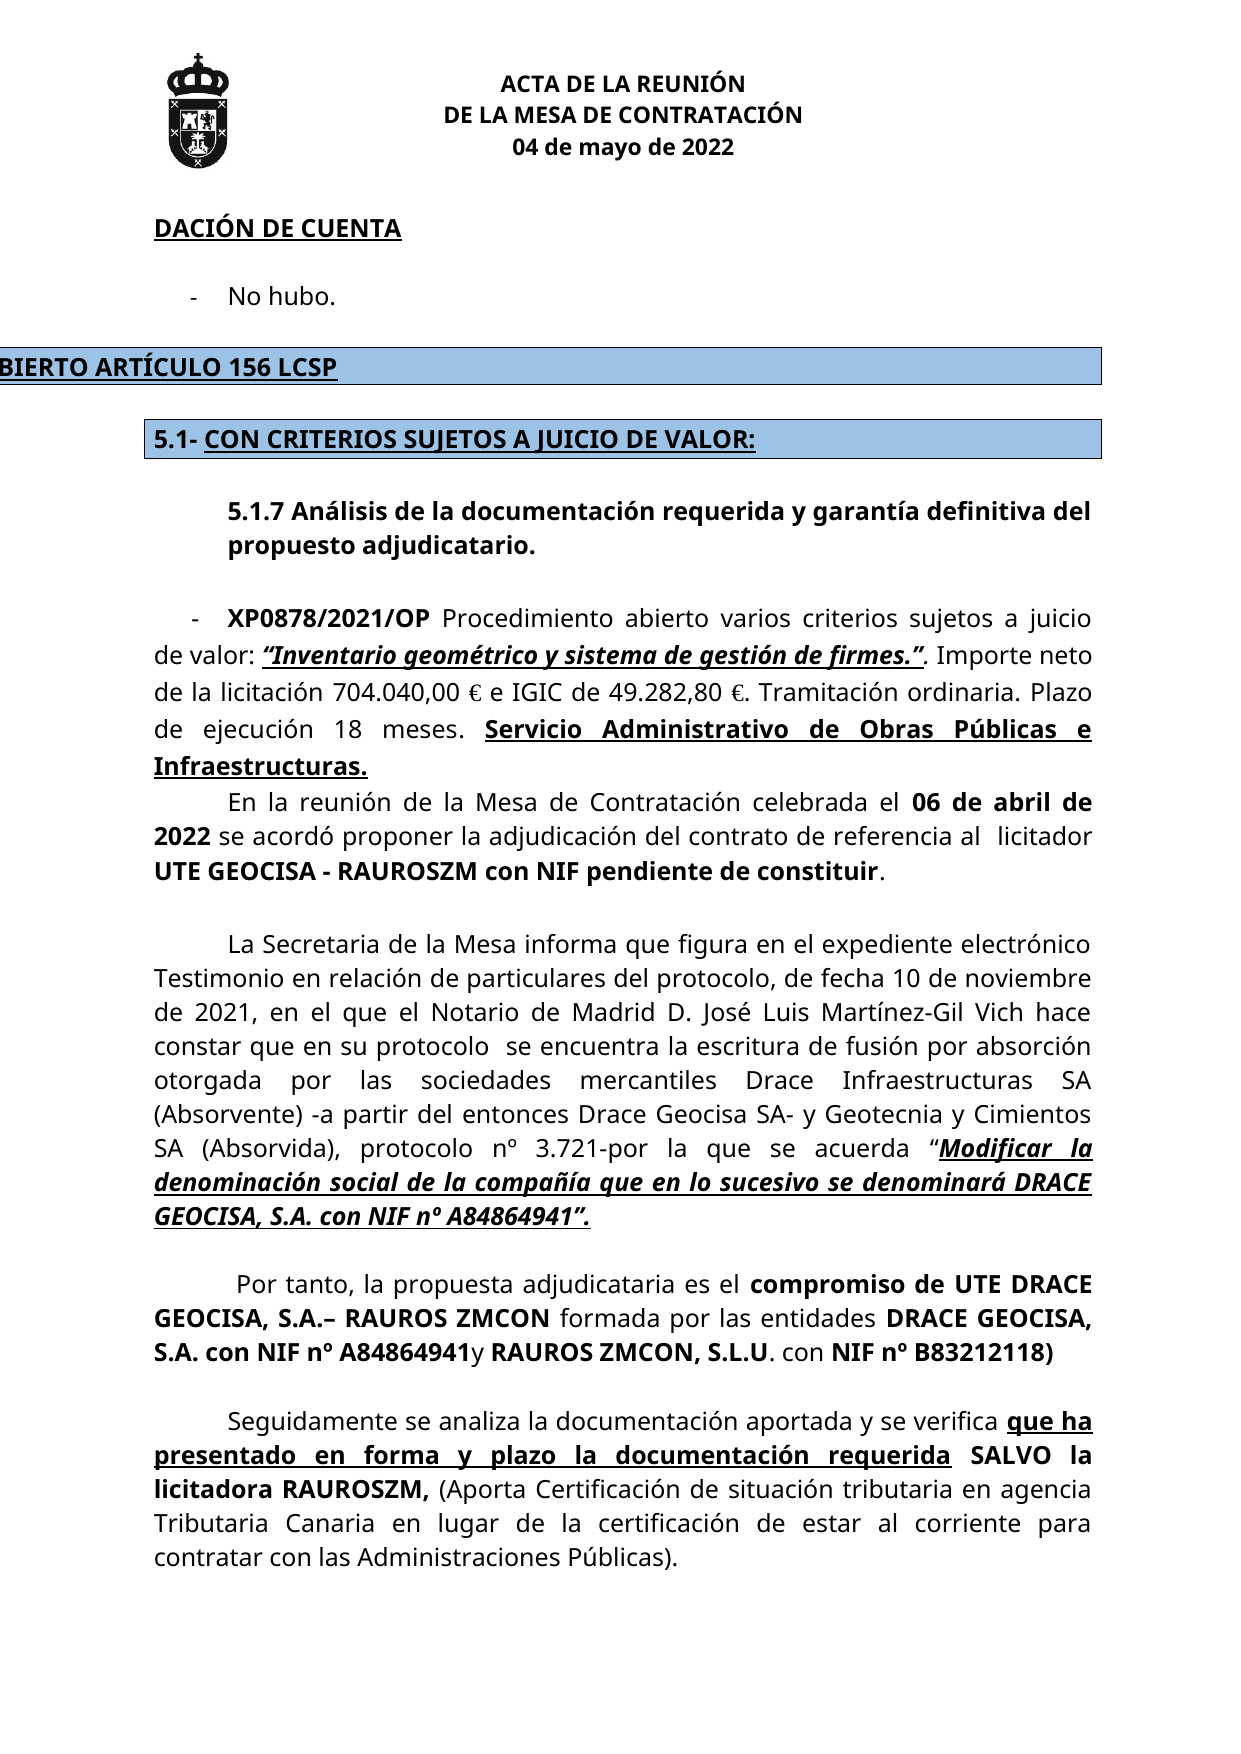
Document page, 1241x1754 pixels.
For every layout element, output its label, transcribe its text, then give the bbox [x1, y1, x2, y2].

text En la reunión de la Mesa de Contratación celebrada el 06 de abril de 2022 se acordó proponer la adjudicación del contrato de referencia al licitador UTE GEOCISA - RAUROSZM con NIF pendiente de constituir. [153, 785, 1093, 887]
picture [164, 50, 231, 171]
list XP0878/2021/OP Procedimiento abierto varios criterios sujetos a juicio de valor: “Inventario geométrico y sistema de gestión de firmes.”. Importe neto de la licitación 704.040,00 € e IGIC de 49.282,80 €. Tramitación ordinaria. Plazo de ejecución 18 meses. Servicio Administrativo de Obras Públicas e Infraestructuras. [153, 601, 1093, 782]
text La Secretaria de la Mesa informa que figura en el expediente electrónico Testimonio en relación de particulares del protocolo, de fecha 10 de noviembre de 2021, en el que el Notario de Madrid D. José Luis Martínez-Gil Vich hace constar que en su protocolo se encuentra la escritura de fusión por absorción otorgada por las sociedades mercantiles Drace Infraestructuras SA (Absorvente) -a partir del entonces Drace Geocisa SA- y Geotecnia y Cimientos SA (Absorvida), protocolo nº 3.721-por la que se acuerda “Modificar la denominación social de la compañía que en lo sucesivo se denominará DRACE GEOCISA, S.A. con NIF nº A84864941”. [153, 926, 1093, 1233]
text 5.1.7 Análisis de la documentación requerida y garantía definitiva del propuesto adjudicatario. [227, 493, 1093, 561]
list No hubo. [183, 278, 1093, 313]
subtitle DACIÓN DE CUENTA [153, 210, 1093, 244]
text 5.1- CON CRITERIOS SUJETOS A JUICIO DE VALOR: [145, 420, 1101, 458]
subtitle PROCEDIMIENTO ABIERTO ARTÍCULO 156 LCSP [0, 348, 1101, 384]
text Seguidamente se analiza la documentación aportada y se verifica que ha presentado en forma y plazo la documentación requerida SALVO la licitadora RAUROSZM, (Aporta Certificación de situación tributaria en agencia Tributaria Canaria en lugar de la certificación de estar al corriente para contratar con las Administraciones Públicas). [153, 1403, 1093, 1573]
text Por tanto, la propuesta adjudicataria es el compromiso de UTE DRACE GEOCISA, S.A.– RAUROS ZMCON formada por las entidades DRACE GEOCISA, S.A. con NIF nº A84864941y RAUROS ZMCON, S.L.U. con NIF nº B83212118) [153, 1267, 1093, 1369]
